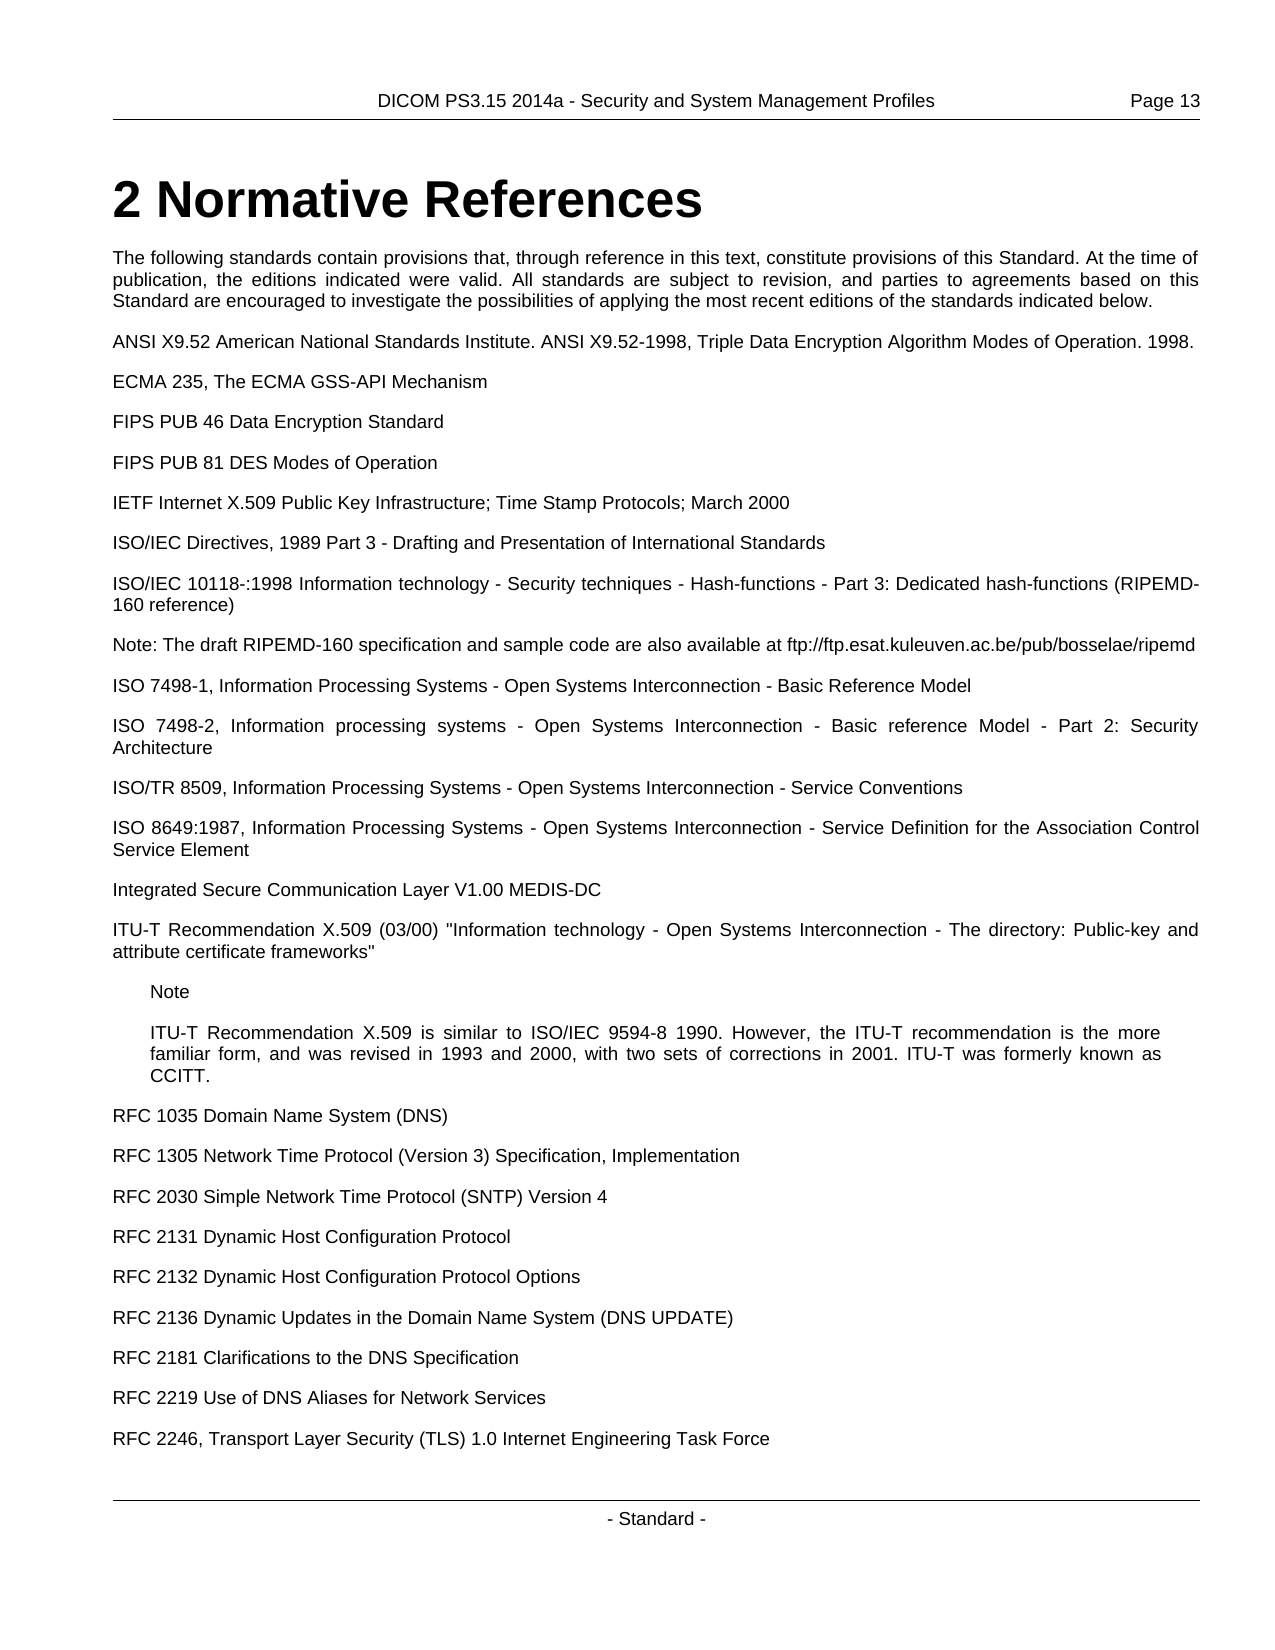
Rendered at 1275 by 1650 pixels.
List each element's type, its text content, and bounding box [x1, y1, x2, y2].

text RFC 1305 Network Time Protocol (Version 3) Specification, Implementation [112, 1145, 1200, 1167]
text RFC 2132 Dynamic Host Configuration Protocol Options [112, 1266, 1200, 1288]
text The following standards contain provisions that, through reference in this text, constitute provisions of this Standard. At the time of publication, the editions indicated were valid. All standards are subject to revision, and parties to agreements based on this Standard are encouraged to investigate the possibilities of applying the most recent editions of the standards indicated below. [112, 247, 1200, 312]
text RFC 2030 Simple Network Time Protocol (SNTP) Version 4 [112, 1186, 1200, 1207]
text RFC 1035 Domain Name System (DNS) [112, 1105, 1200, 1126]
text Note [150, 981, 1162, 1003]
text FIPS PUB 81 DES Modes of Operation [112, 451, 1200, 473]
text ITU-T Recommendation X.509 (03/00) "Information technology - Open Systems Interconnection - The directory: Public-key and attribute certificate frameworks" [112, 919, 1200, 962]
text ANSI X9.52 American National Standards Institute. ANSI X9.52-1998, Triple Data Encryption Algorithm Modes of Operation. 1998. [112, 331, 1200, 352]
text ISO/TR 8509, Information Processing Systems - Open Systems Interconnection - Service Conventions [112, 777, 1200, 798]
text ITU-T Recommendation X.509 is similar to ISO/IEC 9594-8 1990. However, the ITU-T recommendation is the more familiar form, and was revised in 1993 and 2000, with two sets of corrections in 2001. ITU-T was formerly known as CCITT. [150, 1021, 1162, 1086]
text Note: The draft RIPEMD-160 specification and sample code are also available at ftp://ftp.esat.kuleuven.ac.be/pub/bosselae/ripemd [112, 634, 1200, 656]
text ISO/IEC 10118-:1998 Information technology - Security techniques - Hash-functions - Part 3: Dedicated hash-functions (RIPEMD-160 reference) [112, 572, 1200, 616]
text RFC 2219 Use of DNS Aliases for Network Services [112, 1387, 1200, 1409]
text RFC 2181 Clarifications to the DNS Specification [112, 1347, 1200, 1368]
text RFC 2136 Dynamic Updates in the Domain Name System (DNS UPDATE) [112, 1306, 1200, 1328]
text RFC 2246, Transport Layer Security (TLS) 1.0 Internet Engineering Task Force [112, 1427, 1200, 1449]
text ISO 8649:1987, Information Processing Systems ‑ Open Systems Interconnection ‑ Service Definition for the Association Control Service Element [112, 817, 1200, 860]
text 2 Normative References [112, 169, 1200, 228]
text ISO 7498-2, Information processing systems - Open Systems Interconnection - Basic reference Model - Part 2: Security Architecture [112, 715, 1200, 758]
text Integrated Secure Communication Layer V1.00 MEDIS-DC [112, 879, 1200, 901]
text ECMA 235, The ECMA GSS-API Mechanism [112, 371, 1200, 392]
text ISO/IEC Directives, 1989 Part 3 - Drafting and Presentation of International Standards [112, 532, 1200, 554]
text RFC 2131 Dynamic Host Configuration Protocol [112, 1226, 1200, 1247]
text FIPS PUB 46 Data Encryption Standard [112, 411, 1200, 433]
text IETF Internet X.509 Public Key Infrastructure; Time Stamp Protocols; March 2000 [112, 492, 1200, 513]
text ISO 7498-1, Information Processing Systems - Open Systems Interconnection - Basic Reference Model [112, 674, 1200, 696]
